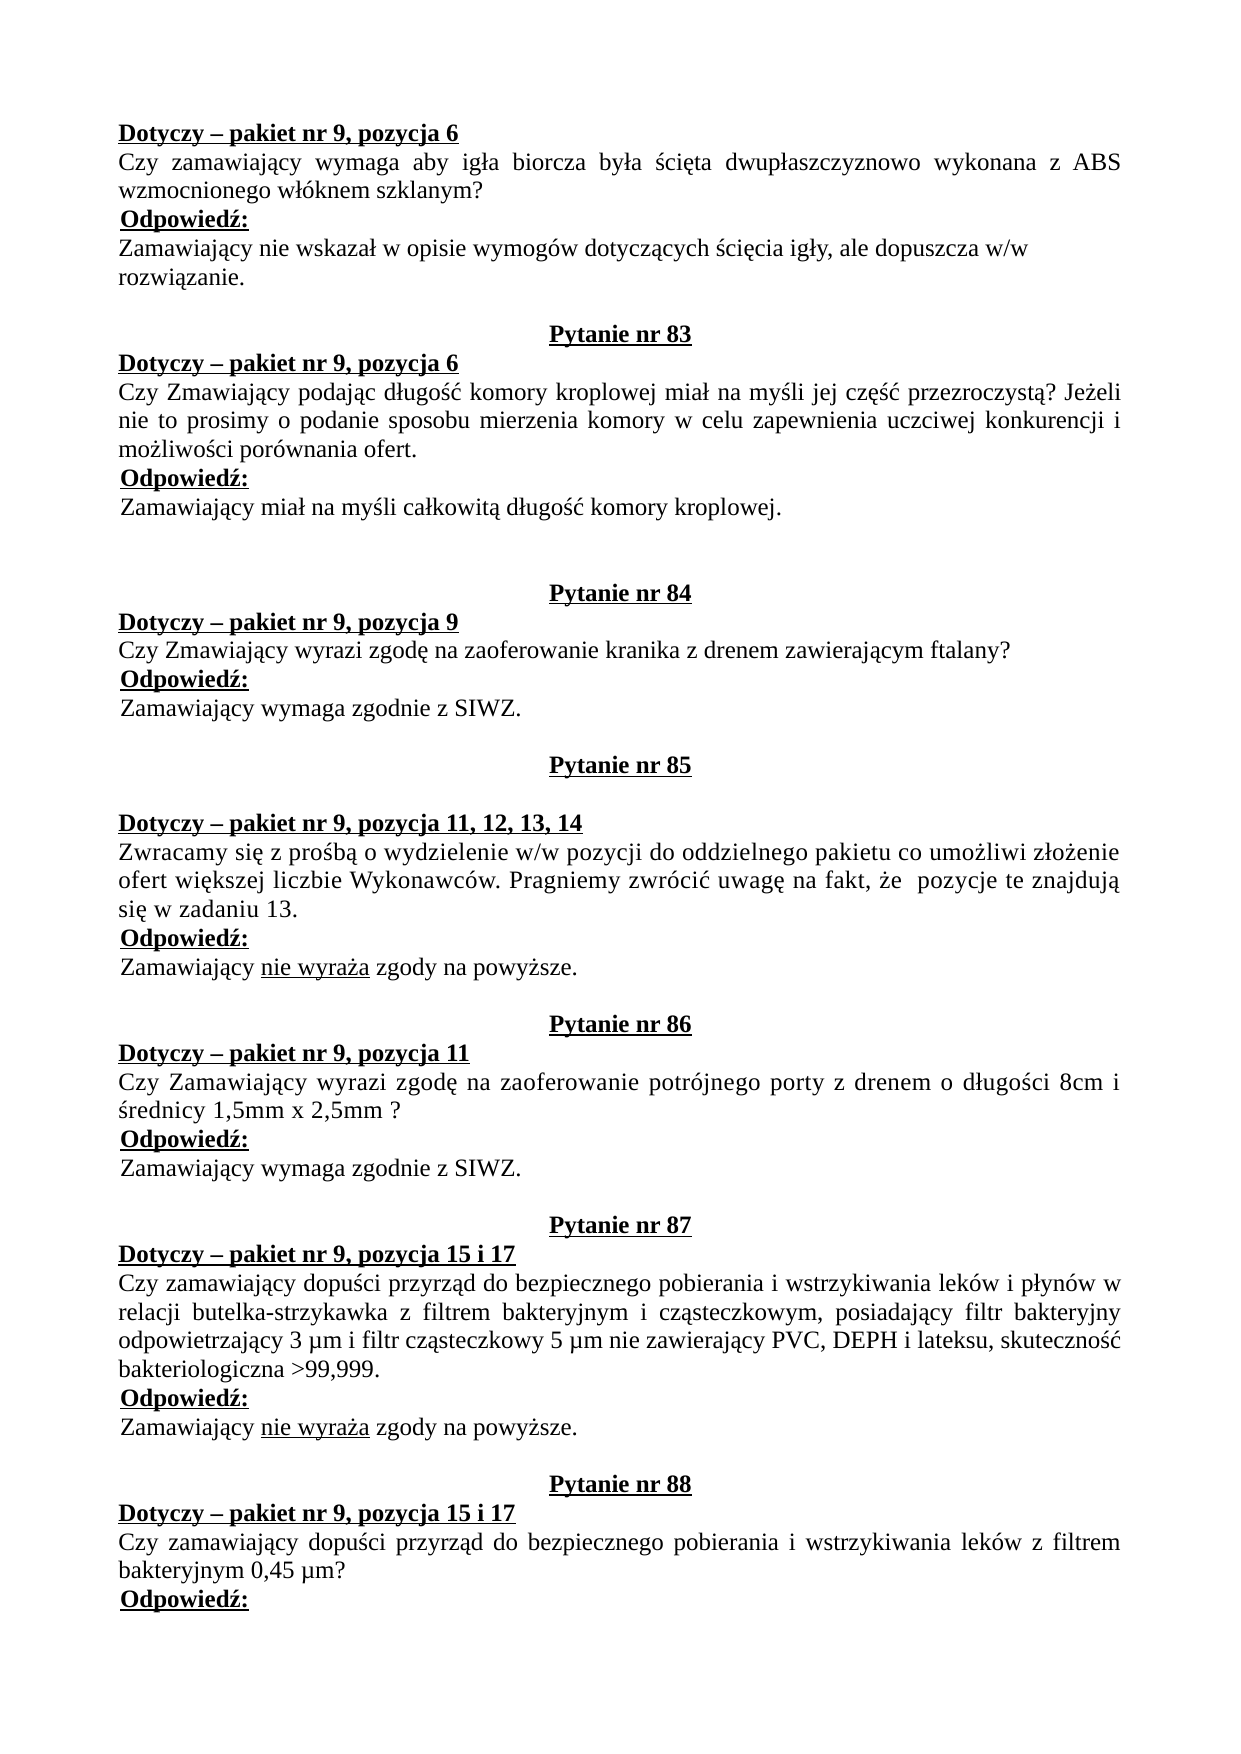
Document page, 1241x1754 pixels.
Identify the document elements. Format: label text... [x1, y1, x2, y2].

text Dotyczy – pakiet nr 9, pozycja 15 i 17 [118, 1498, 1122, 1527]
text Czy zamawiający wymaga aby igła biorcza była ścięta dwupłaszczyznowo wykonana z ABS wzmocnionego włóknem szklanym? [118, 147, 1122, 204]
text Odpowiedź: [120, 463, 1122, 492]
text Zamawiający nie wyraża zgody na powyższe. [120, 952, 1122, 981]
text Czy zamawiający dopuści przyrząd do bezpiecznego pobierania i wstrzykiwania leków i płynów w relacji butelka-strzykawka z filtrem bakteryjnym i cząsteczkowym, posiadający filtr bakteryjny odpowietrzający 3 µm i filtr cząsteczkowy 5 µm nie zawierający PVC, DEPH i lateksu, skuteczność bakteriologiczna >99,999. [118, 1268, 1122, 1383]
text Odpowiedź: [120, 1124, 1122, 1153]
text Dotyczy – pakiet nr 9, pozycja 11, 12, 13, 14 [118, 808, 1122, 837]
text Zamawiający nie wyraża zgody na powyższe. [120, 1412, 1122, 1441]
text Czy zamawiający dopuści przyrząd do bezpiecznego pobierania i wstrzykiwania leków z filtrem bakteryjnym 0,45 µm? [118, 1527, 1122, 1584]
text Odpowiedź: [120, 204, 1122, 233]
text Pytanie nr 86 [118, 1009, 1122, 1038]
text Dotyczy – pakiet nr 9, pozycja 9 [118, 607, 1122, 636]
text Pytanie nr 85 [118, 751, 1122, 779]
text Pytanie nr 84 [118, 578, 1122, 607]
text Odpowiedź: [120, 664, 1122, 693]
text Dotyczy – pakiet nr 9, pozycja 11 [118, 1038, 1122, 1067]
text Odpowiedź: [120, 923, 1122, 952]
text Czy Zmawiający wyrazi zgodę na zaoferowanie kranika z drenem zawierającym ftalany? [118, 636, 1122, 664]
text Dotyczy – pakiet nr 9, pozycja 6 [118, 118, 1122, 147]
text Zwracamy się z prośbą o wydzielenie w/w pozycji do oddzielnego pakietu co umożliwi złożenie ofert większej liczbie Wykonawców. Pragniemy zwrócić uwagę na fakt, że pozycje te znajdują się w zadaniu 13. [118, 837, 1122, 923]
text Odpowiedź: [120, 1584, 1122, 1613]
text Pytanie nr 87 [118, 1211, 1122, 1239]
text Pytanie nr 88 [118, 1469, 1122, 1498]
text Dotyczy – pakiet nr 9, pozycja 6 [118, 348, 1122, 377]
text Dotyczy – pakiet nr 9, pozycja 15 i 17 [118, 1239, 1122, 1268]
text Zamawiający nie wskazał w opisie wymogów dotyczących ścięcia igły, ale dopuszcza w/w rozwiązanie. [118, 233, 1122, 291]
text Pytanie nr 83 [118, 319, 1122, 348]
text Czy Zmawiający podając długość komory kroplowej miał na myśli jej część przezroczystą? Jeżeli nie to prosimy o podanie sposobu mierzenia komory w celu zapewnienia uczciwej konkurencji i możliwości porównania ofert. [118, 377, 1122, 463]
text Odpowiedź: [120, 1383, 1122, 1412]
text Zamawiający wymaga zgodnie z SIWZ. [120, 1153, 1122, 1182]
text Zamawiający wymaga zgodnie z SIWZ. [120, 693, 1122, 722]
text Zamawiający miał na myśli całkowitą długość komory kroplowej. [120, 492, 1122, 521]
text Czy Zamawiający wyrazi zgodę na zaoferowanie potrójnego porty z drenem o długości 8cm i średnicy 1,5mm x 2,5mm ? [118, 1067, 1122, 1124]
